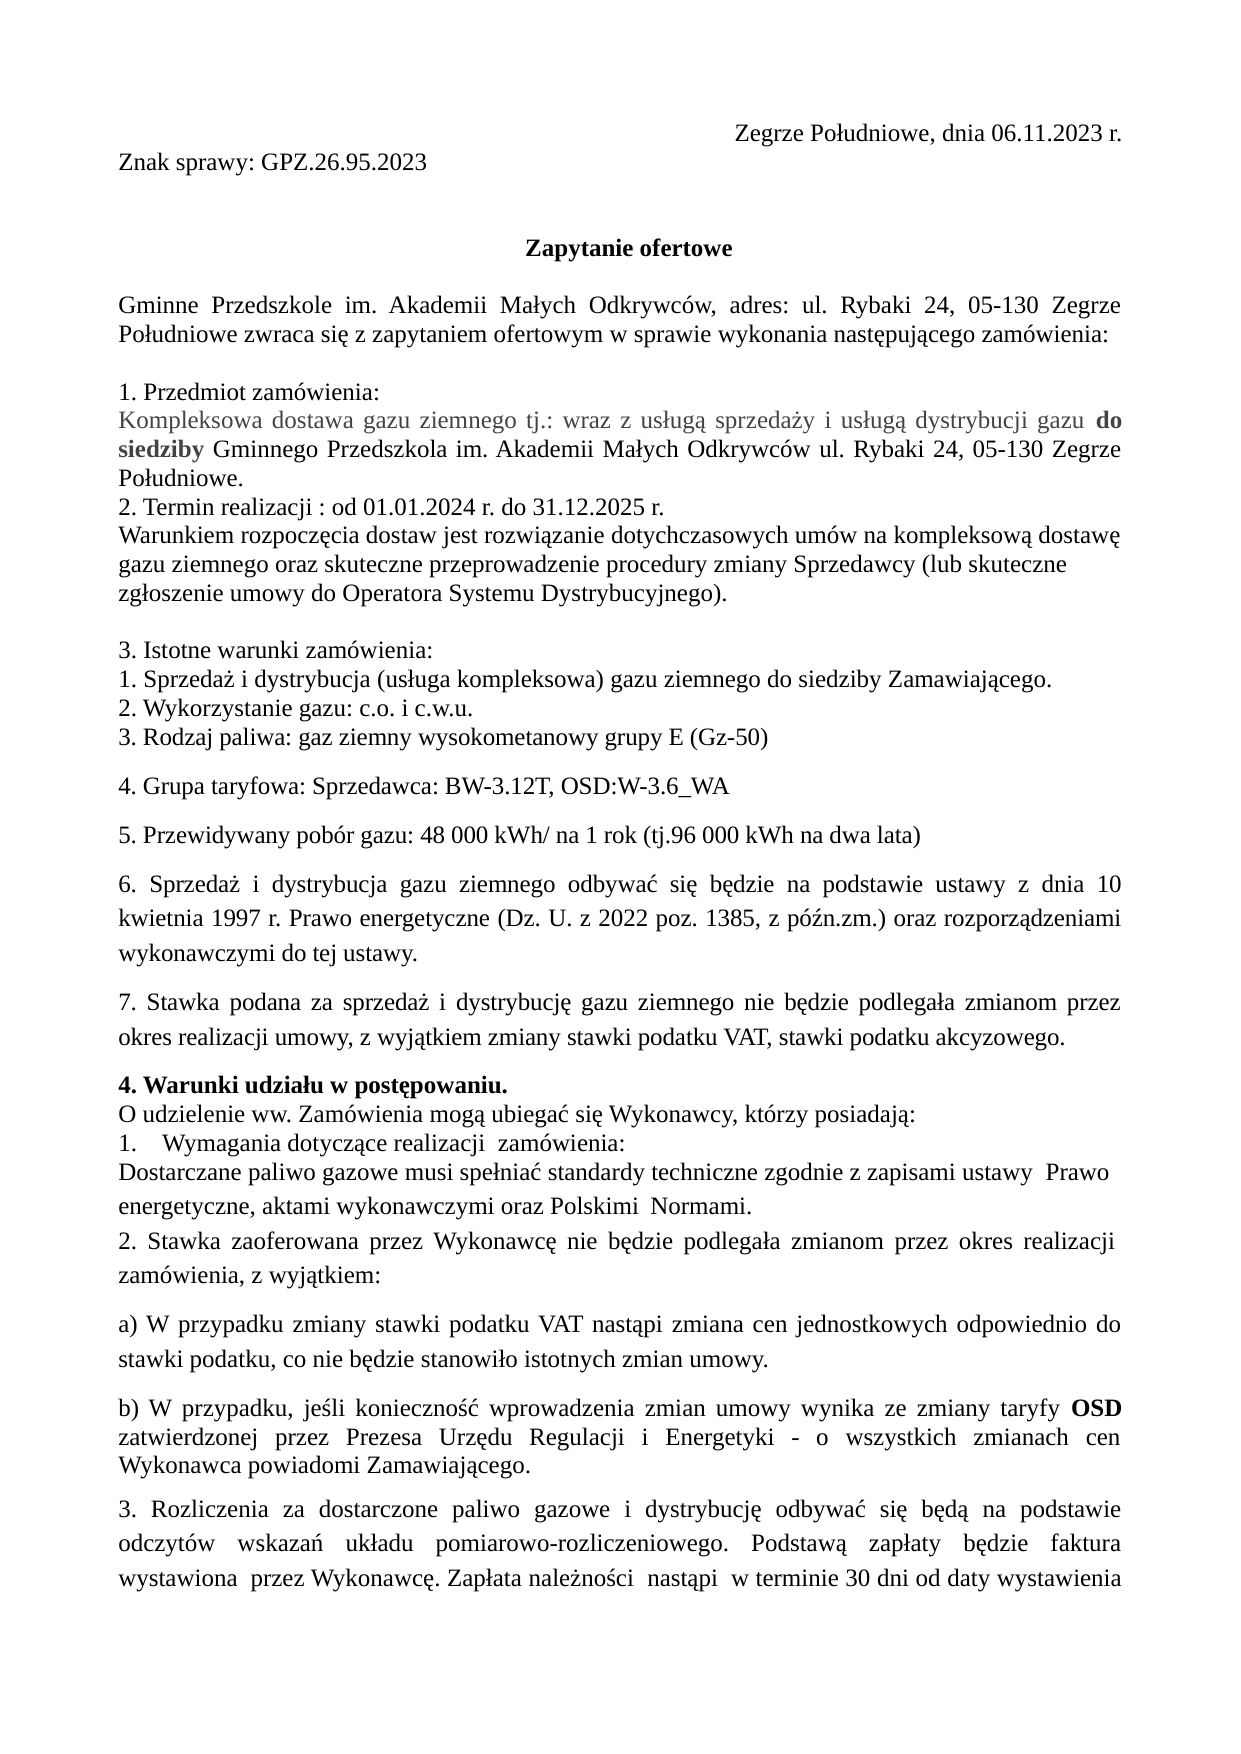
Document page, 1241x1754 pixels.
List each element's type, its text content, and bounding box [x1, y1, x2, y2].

text 4. Warunki udziału w postępowaniu. [118, 1071, 1122, 1099]
text 3. Rodzaj paliwa: gaz ziemny wysokometanowy grupy E (Gz-50) [118, 722, 1122, 751]
text 2. Wykorzystanie gazu: c.o. i c.w.u. [118, 693, 1122, 722]
text Gminne Przedszkole im. Akademii Małych Odkrywców, adres: ul. Rybaki 24, 05-130 Zegrze Południowe zwraca się z zapytaniem ofertowym w sprawie wykonania następującego zamówienia: [118, 291, 1122, 348]
text 2. Stawka zaoferowana przez Wykonawcę nie będzie podlegała zmianom przez okres realizacji zamówienia, z wyjątkiem: [118, 1226, 1122, 1289]
text b) W przypadku, jeśli konieczność wprowadzenia zmian umowy wynika ze zmiany taryfy OSD zatwierdzonej przez Prezesa Urzędu Regulacji i Energetyki - o wszystkich zmianach cen Wykonawca powiadomi Zamawiającego. [118, 1393, 1122, 1479]
text 6. Sprzedaż i dystrybucja gazu ziemnego odbywać się będzie na podstawie ustawy z dnia 10 kwietnia 1997 r. Prawo energetyczne (Dz. U. z 2022 poz. 1385, z późn.zm.) oraz rozporządzeniami wykonawczymi do tej ustawy. [118, 869, 1122, 967]
text Zegrze Południowe, dnia 06.11.2023 r. [118, 118, 1122, 147]
text a) W przypadku zmiany stawki podatku VAT nastąpi zmiana cen jednostkowych odpowiednio do stawki podatku, co nie będzie stanowiło istotnych zmian umowy. [118, 1309, 1122, 1373]
text 2. Termin realizacji : od 01.01.2024 r. do 31.12.2025 r. [118, 492, 1122, 521]
text Warunkiem rozpoczęcia dostaw jest rozwiązanie dotychczasowych umów na kompleksową dostawę gazu ziemnego oraz skuteczne przeprowadzenie procedury zmiany Sprzedawcy (lub skuteczne zgłoszenie umowy do Operatora Systemu Dystrybucyjnego). [118, 521, 1122, 607]
text 1. Sprzedaż i dystrybucja (usługa kompleksowa) gazu ziemnego do siedziby Zamawiającego. [118, 664, 1122, 693]
text 4. Grupa taryfowa: Sprzedawca: BW-3.12T, OSD:W-3.6_WA [118, 771, 1122, 800]
text Kompleksowa dostawa gazu ziemnego tj.: wraz z usługą sprzedaży i usługą dystrybucji gazu do siedziby Gminnego Przedszkola im. Akademii Małych Odkrywców ul. Rybaki 24, 05-130 Zegrze Południowe. [118, 406, 1122, 492]
text 5. Przewidywany pobór gazu: 48 000 kWh/ na 1 rok (tj.96 000 kWh na dwa lata) [118, 820, 1122, 849]
text Zapytanie ofertowe [118, 233, 1122, 262]
text 7. Stawka podana za sprzedaż i dystrybucję gazu ziemnego nie będzie podlegała zmianom przez okres realizacji umowy, z wyjątkiem zmiany stawki podatku VAT, stawki podatku akcyzowego. [118, 987, 1122, 1050]
text O udzielenie ww. Zamówienia mogą ubiegać się Wykonawcy, którzy posiadają: [118, 1099, 1122, 1128]
text Dostarczane paliwo gazowe musi spełniać standardy techniczne zgodnie z zapisami ustawy Prawo energetyczne, aktami wykonawczymi oraz Polskimi Normami. [118, 1157, 1122, 1220]
text 3. Istotne warunki zamówienia: [118, 636, 1122, 664]
text Znak sprawy: GPZ.26.95.2023 [118, 147, 1122, 176]
text 1. Przedmiot zamówienia: [118, 377, 1122, 406]
text 3. Rozliczenia za dostarczone paliwo gazowe i dystrybucję odbywać się będą na podstawie odczytów wskazań układu pomiarowo-rozliczeniowego. Podstawą zapłaty będzie faktura wystawiona przez Wykonawcę. Zapłata należności nastąpi w terminie 30 dni od daty wystawienia [118, 1494, 1122, 1591]
text 1. Wymagania dotyczące realizacji zamówienia: [118, 1128, 1122, 1157]
